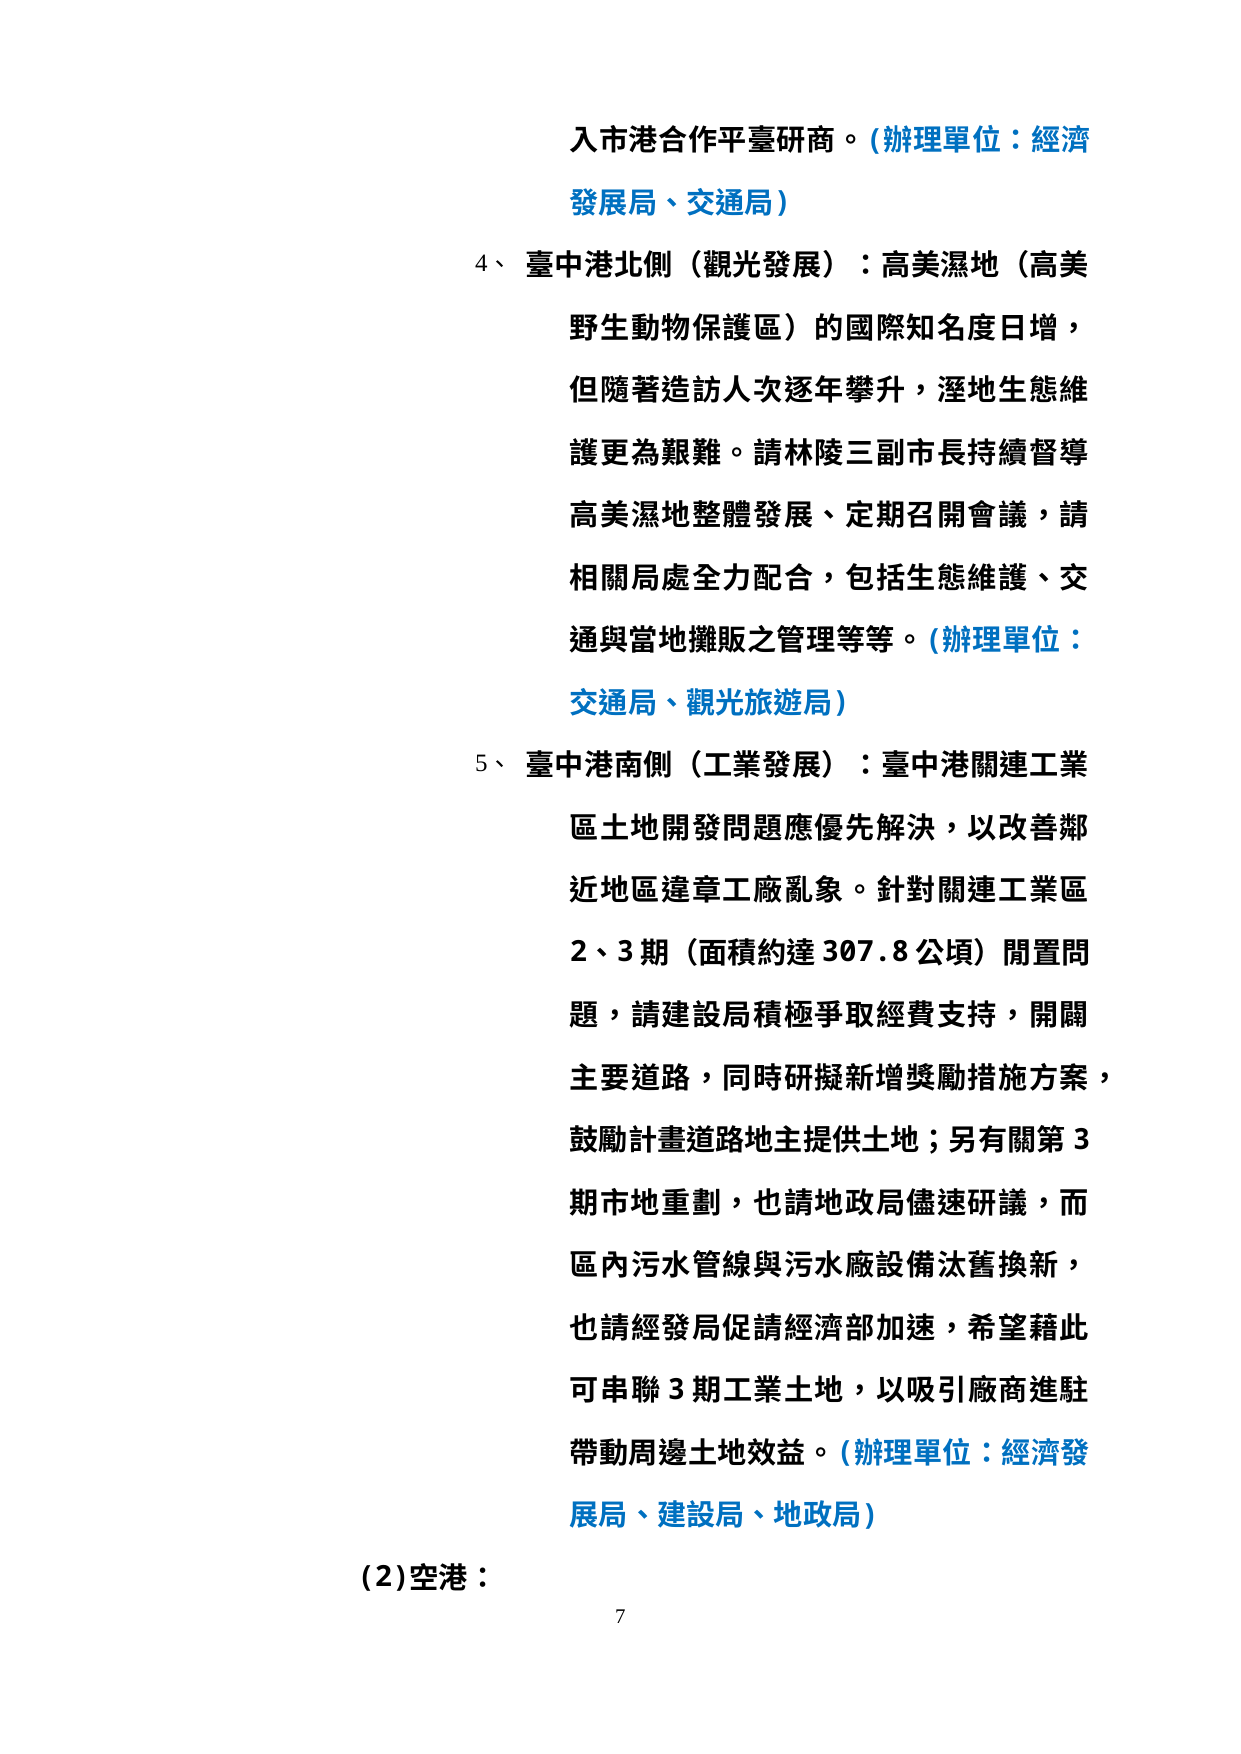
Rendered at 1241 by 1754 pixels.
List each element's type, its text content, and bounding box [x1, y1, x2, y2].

list 空港： [357, 1534, 1090, 1596]
list 臺中港北側（觀光發展）：高美濕地（高美野生動物保護區）的國際知名度日增，但隨著造訪人次逐年攀升，溼地生態維護更為艱難。請林陵三副市長持續督導高美濕地整體發展、定期召開會議，請相關局處全力配合，包括生態維護、交通與當地攤販之管理等等。(辦理單位：交通局、觀光旅遊局) [475, 221, 1090, 721]
list 臺中港南側（工業發展）：臺中港關連工業區土地開發問題應優先解決，以改善鄰近地區違章工廠亂象。針對關連工業區2、3期（面積約達307.8公頃）閒置問題，請建設局積極爭取經費支持，開闢主要道路，同時研擬新增獎勵措施方案，鼓勵計畫道路地主提供土地；另有關第3期市地重劃，也請地政局儘速研議，而區內污水管線與污水廠設備汰舊換新，也請經發局促請經濟部加速，希望藉此可串聯3期工業土地，以吸引廠商進駐帶動周邊土地效益。(辦理單位：經濟發展局、建設局、地政局) [475, 721, 1090, 1534]
list 臺中港東側（商業發展）：日本三井集團在臺中港投資興建暢貨中心Outlet案，今日動工後，預計明年底前便可開幕，第一期引進包含專櫃、餐飲、娛樂設施等店鋪，連結本府規劃之海線觀光廊帶，可向北側銜接大安、高美、梧棲漁港等海線景點。請交通局依其完工期程規劃公車系統、iBike，並請經發局協助納入市港合作平臺研商。(辦理單位：經濟發展局、交通局) [475, 96, 1090, 221]
